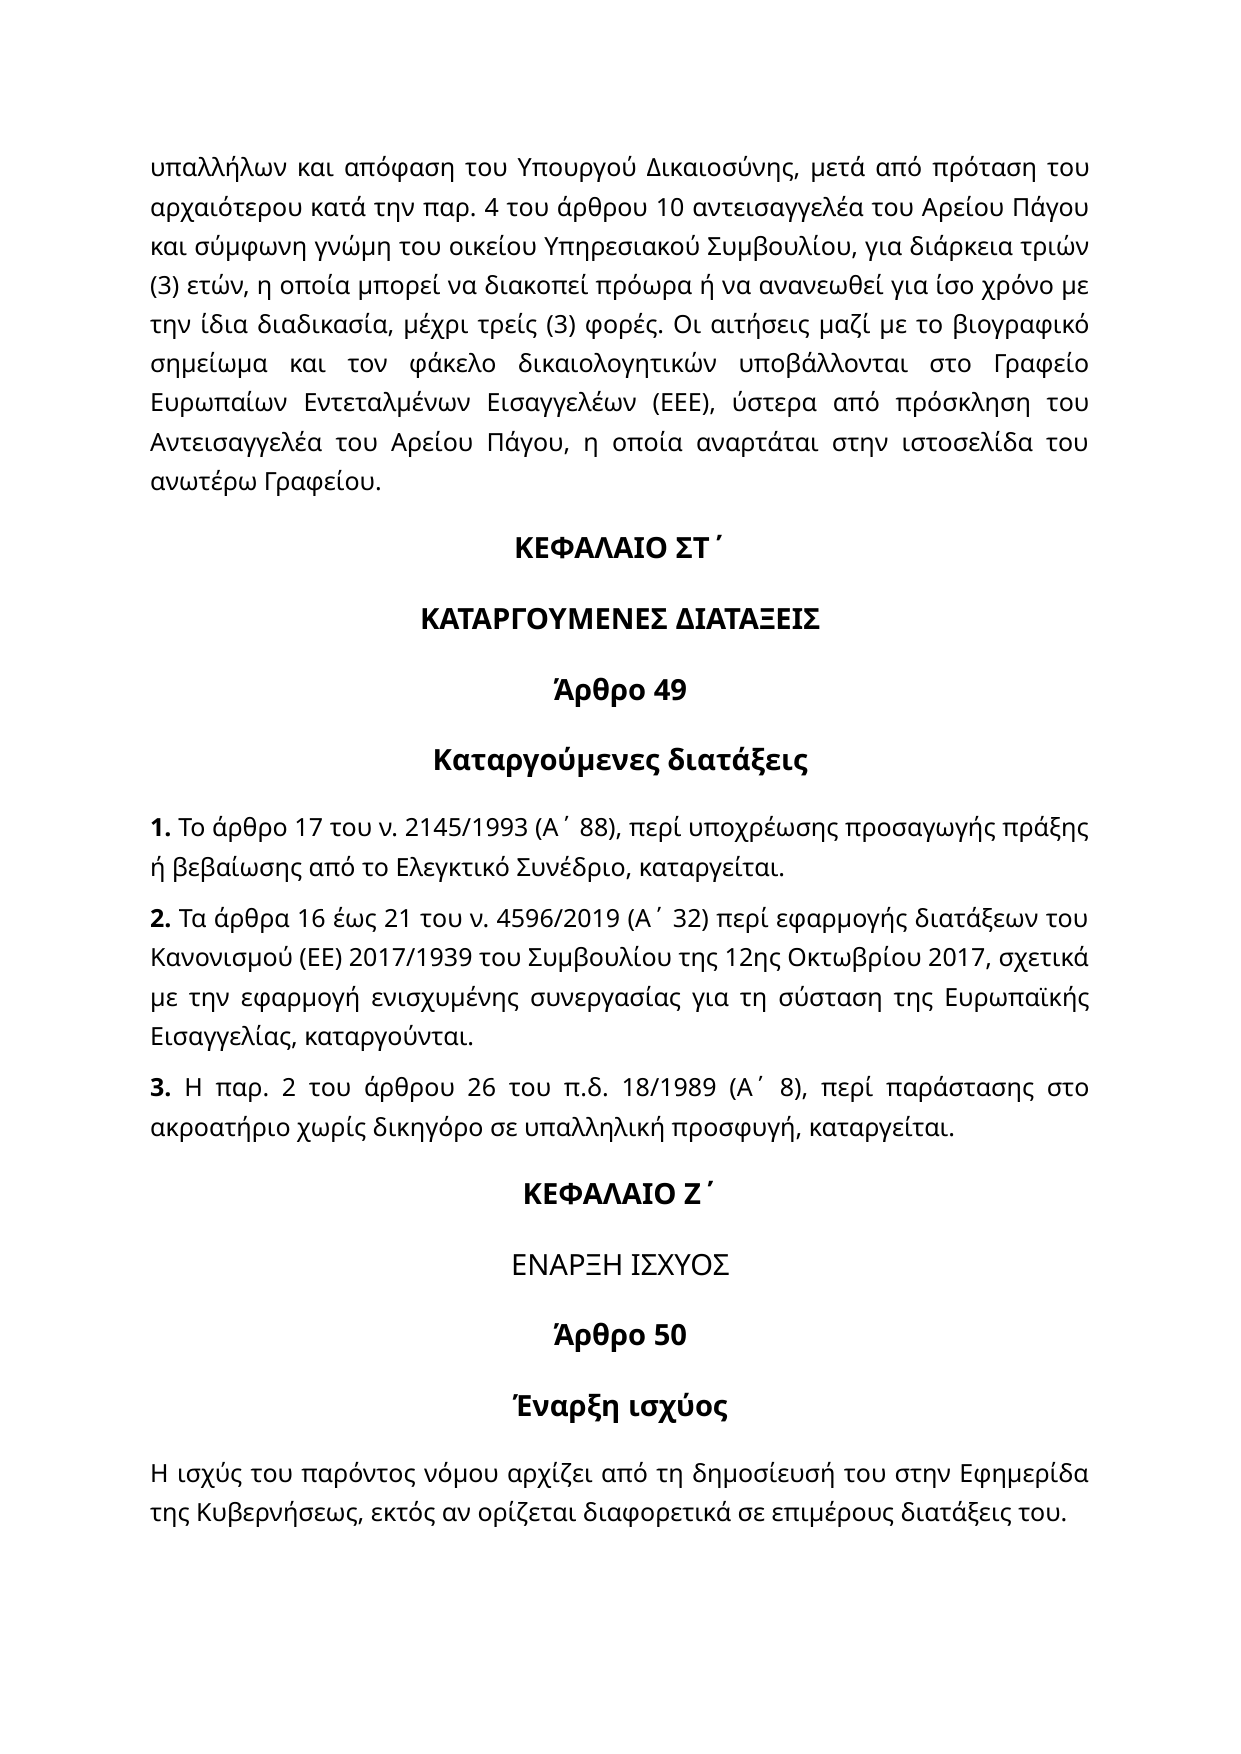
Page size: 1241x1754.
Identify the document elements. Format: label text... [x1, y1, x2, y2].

subtitle Έναρξη ισχύος [150, 1385, 1090, 1425]
text υπαλλήλων και απόφαση του Υπουργού Δικαιοσύνης, μετά από πρόταση του αρχαιότερου κατά την παρ. 4 του άρθρου 10 αντεισαγγελέα του Αρείου Πάγου και σύμφωνη γνώμη του οικείου Υπηρεσιακού Συμβουλίου, για διάρκεια τριών (3) ετών, η οποία μπορεί να διακοπεί πρόωρα ή να ανανεωθεί για ίσο χρόνο με την ίδια διαδικασία, μέχρι τρείς (3) φορές. Οι αιτήσεις μαζί με το βιογραφικό σημείωμα και τον φάκελο δικαιολογητικών υποβάλλονται στο Γραφείο Ευρωπαίων Εντεταλμένων Εισαγγελέων (ΕΕΕ), ύστερα από πρόσκληση του Αντεισαγγελέα του Αρείου Πάγου, η οποία αναρτάται στην ιστοσελίδα του ανωτέρω Γραφείου. [150, 150, 1090, 497]
text Η ισχύς του παρόντος νόμου αρχίζει από τη δημοσίευσή του στην Εφημερίδα της Κυβερνήσεως, εκτός αν ορίζεται διαφορετικά σε επιμέρους διατάξεις του. [150, 1456, 1090, 1529]
subtitle Άρθρο 50 [150, 1314, 1090, 1354]
subtitle ΚΕΦΑΛΑΙΟ ΣΤ΄ [150, 527, 1090, 567]
text 2. Τα άρθρα 16 έως 21 του ν. 4596/2019 (Α΄ 32) περί εφαρμογής διατάξεων του Κανονισμού (ΕΕ) 2017/1939 του Συμβουλίου της 12ης Οκτωβρίου 2017, σχετικά με την εφαρμογή ενισχυμένης συνεργασίας για τη σύσταση της Ευρωπαϊκής Εισαγγελίας, καταργούνται. [150, 901, 1090, 1052]
subtitle Καταργούμενες διατάξεις [150, 739, 1090, 779]
subtitle ΚΑΤΑΡΓΟΥΜΕΝΕΣ ΔΙΑΤΑΞΕΙΣ [150, 598, 1090, 638]
subtitle Άρθρο 49 [150, 669, 1090, 708]
text 3. Η παρ. 2 του άρθρου 26 του π.δ. 18/1989 (Α΄ 8), περί παράστασης στο ακροατήριο χωρίς δικηγόρο σε υπαλληλική προσφυγή, καταργείται. [150, 1070, 1090, 1143]
subtitle ΕΝΑΡΞΗ ΙΣΧΥΟΣ [150, 1244, 1090, 1284]
subtitle ΚΕΦΑΛΑΙΟ Ζ΄ [150, 1173, 1090, 1213]
text 1. Το άρθρο 17 του ν. 2145/1993 (Α΄ 88), περί υποχρέωσης προσαγωγής πράξης ή βεβαίωσης από το Ελεγκτικό Συνέδριο, καταργείται. [150, 810, 1090, 883]
